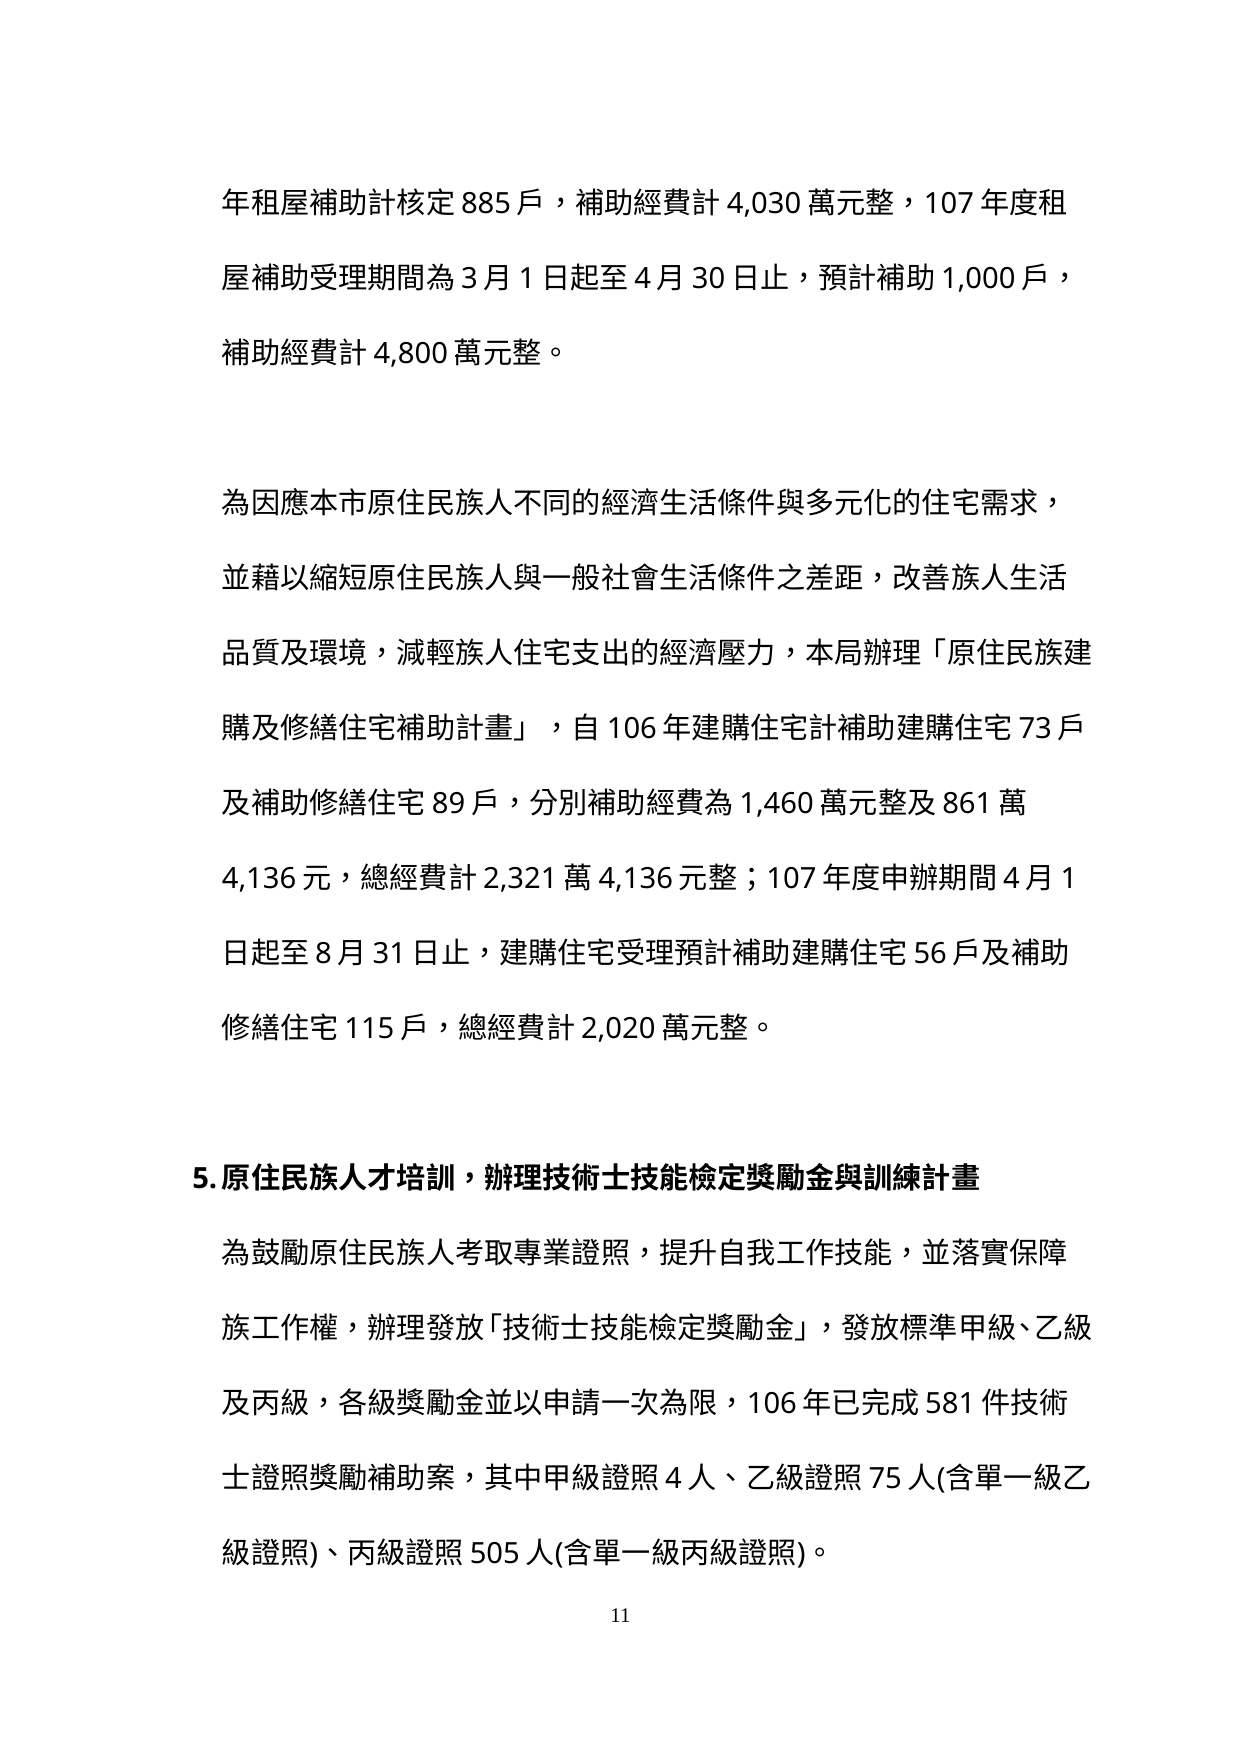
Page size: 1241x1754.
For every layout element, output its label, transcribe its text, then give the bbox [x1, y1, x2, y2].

text 年租屋補助計核定885戶，補助經費計4,030萬元整，107年度租屋補助受理期間為3月1日起至4月30日止，預計補助1,000戶，補助經費計4,800萬元整。 [222, 163, 1092, 388]
text 為因應本市原住民族人不同的經濟生活條件與多元化的住宅需求，並藉以縮短原住民族人與一般社會生活條件之差距，改善族人生活品質及環境，減輕族人住宅支出的經濟壓力，本局辦理「原住民族建購及修繕住宅補助計畫」，自106年建購住宅計補助建購住宅73戶及補助修繕住宅89戶，分別補助經費為1,460萬元整及861萬4,136元，總經費計2,321萬4,136元整；107年度申辦期間4月1日起至8月31日止，建購住宅受理預計補助建購住宅56戶及補助修繕住宅115戶，總經費計2,020萬元整。 [222, 463, 1092, 1063]
list 原住民族人才培訓，辦理技術士技能檢定獎勵金與訓練計畫 [192, 1138, 1092, 1213]
text 為鼓勵原住民族人考取專業證照，提升自我工作技能，並落實保障族工作權，辦理發放「技術士技能檢定獎勵金」，發放標準甲級、乙級及丙級，各級獎勵金並以申請一次為限，106年已完成581件技術士證照獎勵補助案，其中甲級證照4人、乙級證照75人(含單一級乙級證照)、丙級證照505人(含單一級丙級證照)。 [222, 1213, 1092, 1588]
